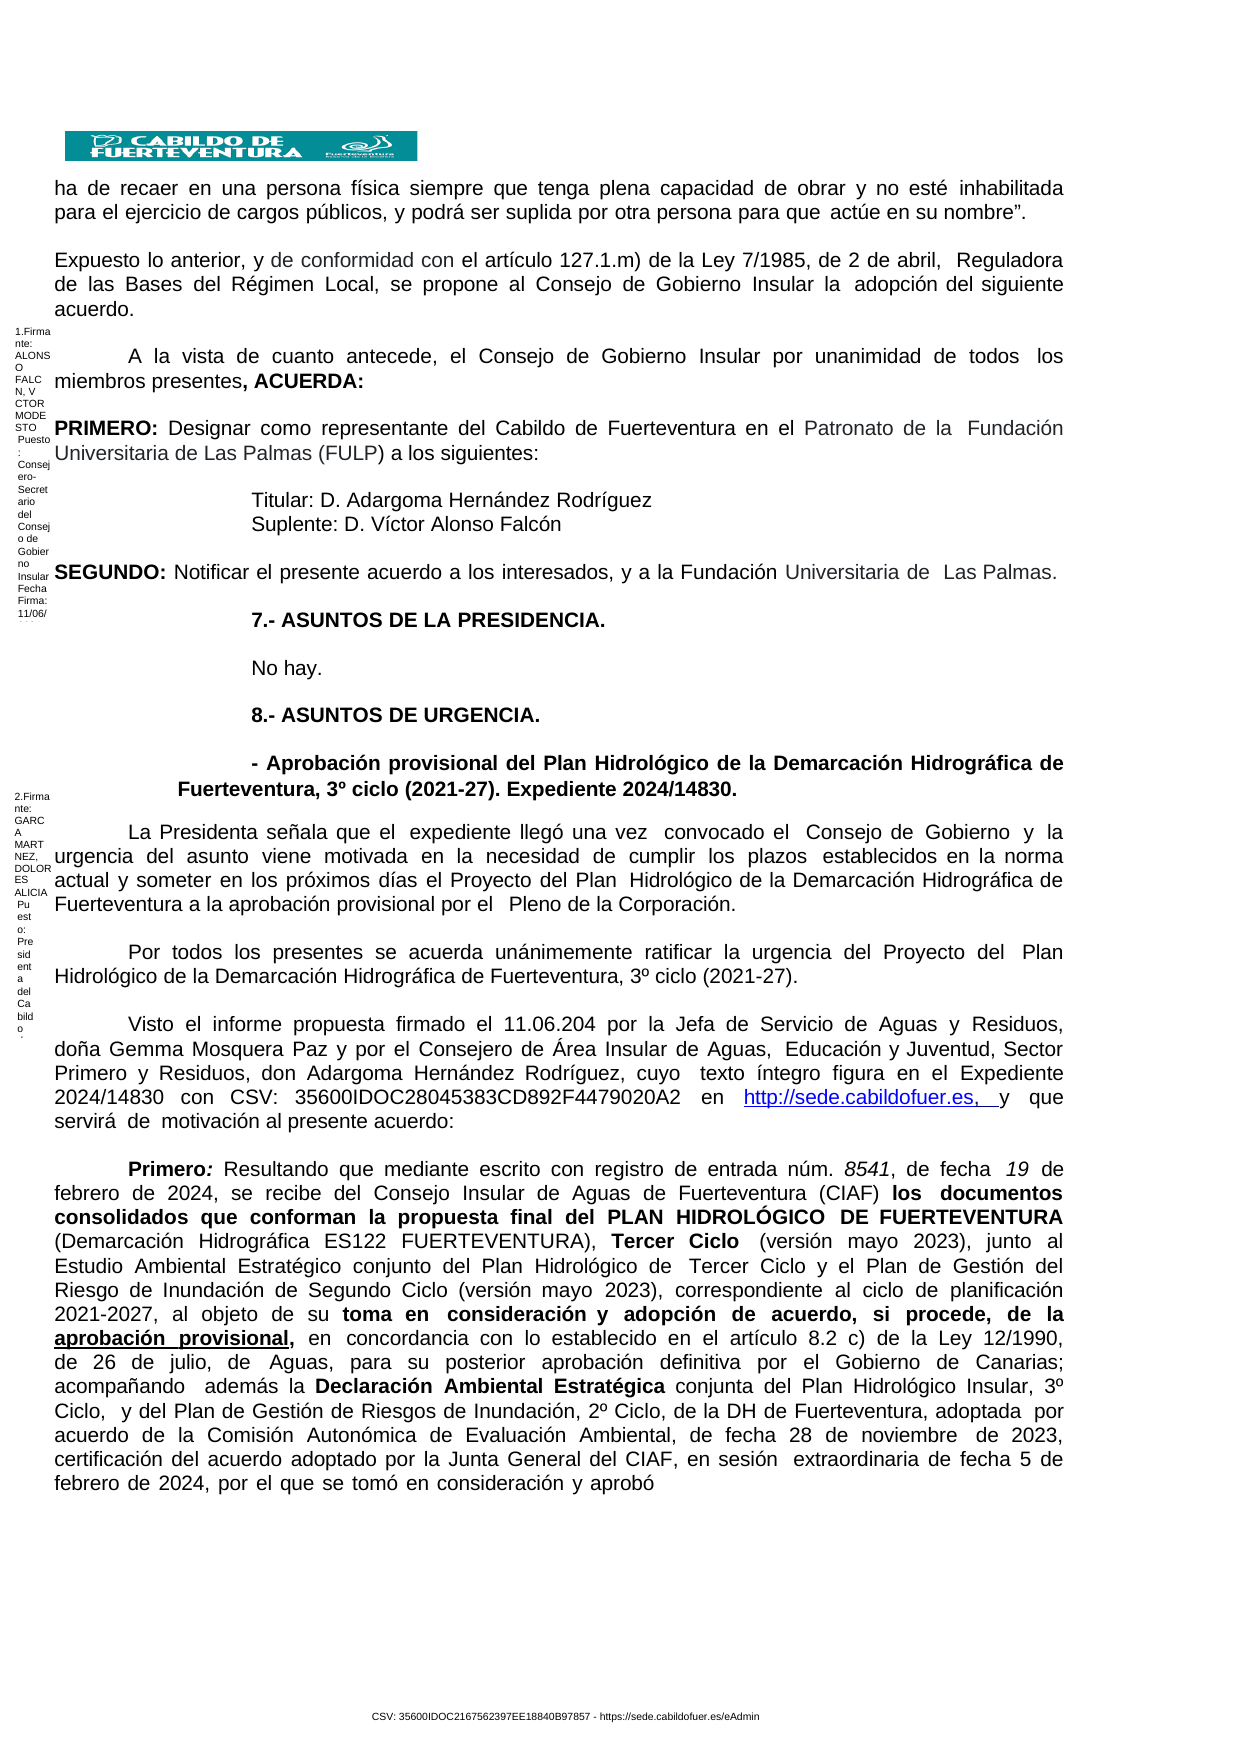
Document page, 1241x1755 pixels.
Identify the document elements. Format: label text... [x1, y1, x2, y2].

text Primero: Resultando que mediante escrito con registro de entrada núm. 8541, de fecha 19 de febrero de 2024, se recibe del Consejo Insular de Aguas de Fuerteventura (CIAF) los documentos consolidados que conforman la propuesta final del PLAN HIDROLÓGICO DE FUERTEVENTURA (Demarcación Hidrográfica ES122 FUERTEVENTURA), Tercer Ciclo (versión mayo 2023), junto al Estudio Ambiental Estratégico conjunto del Plan Hidrológico de Tercer Ciclo y el Plan de Gestión del Riesgo de Inundación de Segundo Ciclo (versión mayo 2023), correspondiente al ciclo de planificación 2021-2027, al objeto de su toma en consideración y adopción de acuerdo, si procede, de la aprobación provisional, en concordancia con lo establecido en el artículo 8.2 c) de la Ley 12/1990, de 26 de julio, de Aguas, para su posterior aprobación definitiva por el Gobierno de Canarias; acompañando además la Declaración Ambiental Estratégica conjunta del Plan Hidrológico Insular, 3º Ciclo, y del Plan de Gestión de Riesgos de Inundación, 2º Ciclo, de la DH de Fuerteventura, adoptada por acuerdo de la Comisión Autonómica de Evaluación Ambiental, de fecha 28 de noviembre de 2023, certificación del acuerdo adoptado por la Junta General del CIAF, en sesión extraordinaria de fecha 5 de febrero de 2024, por el que se tomó en consideración y aprobó [54, 1157, 1064, 1495]
subtitle 8.- ASUNTOS DE URGENCIA. [251, 703, 1241, 727]
text Visto el informe propuesta firmado el 11.06.204 por la Jefa de Servicio de Aguas y Residuos, doña Gemma Mosquera Paz y por el Consejero de Área Insular de Aguas, Educación y Juventud, Sector Primero y Residuos, don Adargoma Hernández Rodríguez, cuyo texto íntegro figura en el Expediente 2024/14830 con CSV: 35600IDOC28045383CD892F4479020A2 en http://sede.cabildofuer.es, y que servirá de motivación al presente acuerdo: [54, 1012, 1064, 1133]
subtitle 7.- ASUNTOS DE LA PRESIDENCIA. [251, 607, 1241, 631]
picture [366, 1708, 957, 1725]
text Puesto: Presidenta del Cabildo de Fuerteventura Fecha Firma: 11/06/2024 11:42:46 [17, 899, 34, 1038]
picture [65, 131, 418, 161]
text A la vista de cuanto antecede, el Consejo de Gobierno Insular por unanimidad de todos los miembros presentes, ACUERDA: [54, 344, 1064, 392]
text PRIMERO: Designar como representante del Cabildo de Fuerteventura en el Patronato de la Fundación Universitaria de Las Palmas (FULP) a los siguientes: [54, 416, 1064, 464]
text - Aprobación provisional del Plan Hidrológico de la Demarcación Hidrográfica de Fuerteventura, 3º ciclo (2021-27). Expediente 2024/14830. [177, 751, 1064, 801]
text 2.Firmante: GARC A MART NEZ, DOLORES ALICIA [14, 790, 52, 898]
text Puesto: Consejero-Secretario del Consejo de Gobierno Insular Fecha Firma: 11/06/2024 11:00:24 [18, 434, 51, 621]
text ha de recaer en una persona física siempre que tenga plena capacidad de obrar y no esté inhabilitada para el ejercicio de cargos públicos, y podrá ser suplida por otra persona para que actúe en su nombre”. [54, 176, 1064, 224]
text No hay. [251, 656, 1241, 679]
text [13, 325, 52, 621]
text SEGUNDO: Notificar el presente acuerdo a los interesados, y a la Fundación Universitaria de Las Palmas. [54, 560, 1064, 584]
text Titular: D. Adargoma Hernández Rodríguez Suplente: D. Víctor Alonso Falcón [251, 488, 691, 536]
text Por todos los presentes se acuerda unánimemente ratificar la urgencia del Proyecto del Plan Hidrológico de la Demarcación Hidrográfica de Fuerteventura, 3º ciclo (2021-27). [54, 940, 1064, 988]
text La Presidenta señala que el expediente llegó una vez convocado el Consejo de Gobierno y la urgencia del asunto viene motivada en la necesidad de cumplir los plazos establecidos en la norma actual y someter en los próximos días el Proyecto del Plan Hidrológico de la Demarcación Hidrográfica de Fuerteventura a la aprobación provisional por el Pleno de la Corporación. [54, 819, 1064, 916]
text [12, 789, 52, 1038]
text 1.Firmante: ALONSO FALC N, V CTOR MODESTO [15, 326, 52, 433]
text Expuesto lo anterior, y de conformidad con el artículo 127.1.m) de la Ley 7/1985, de 2 de abril, Reguladora de las Bases del Régimen Local, se propone al Consejo de Gobierno Insular la adopción del siguiente acuerdo. [54, 248, 1064, 320]
